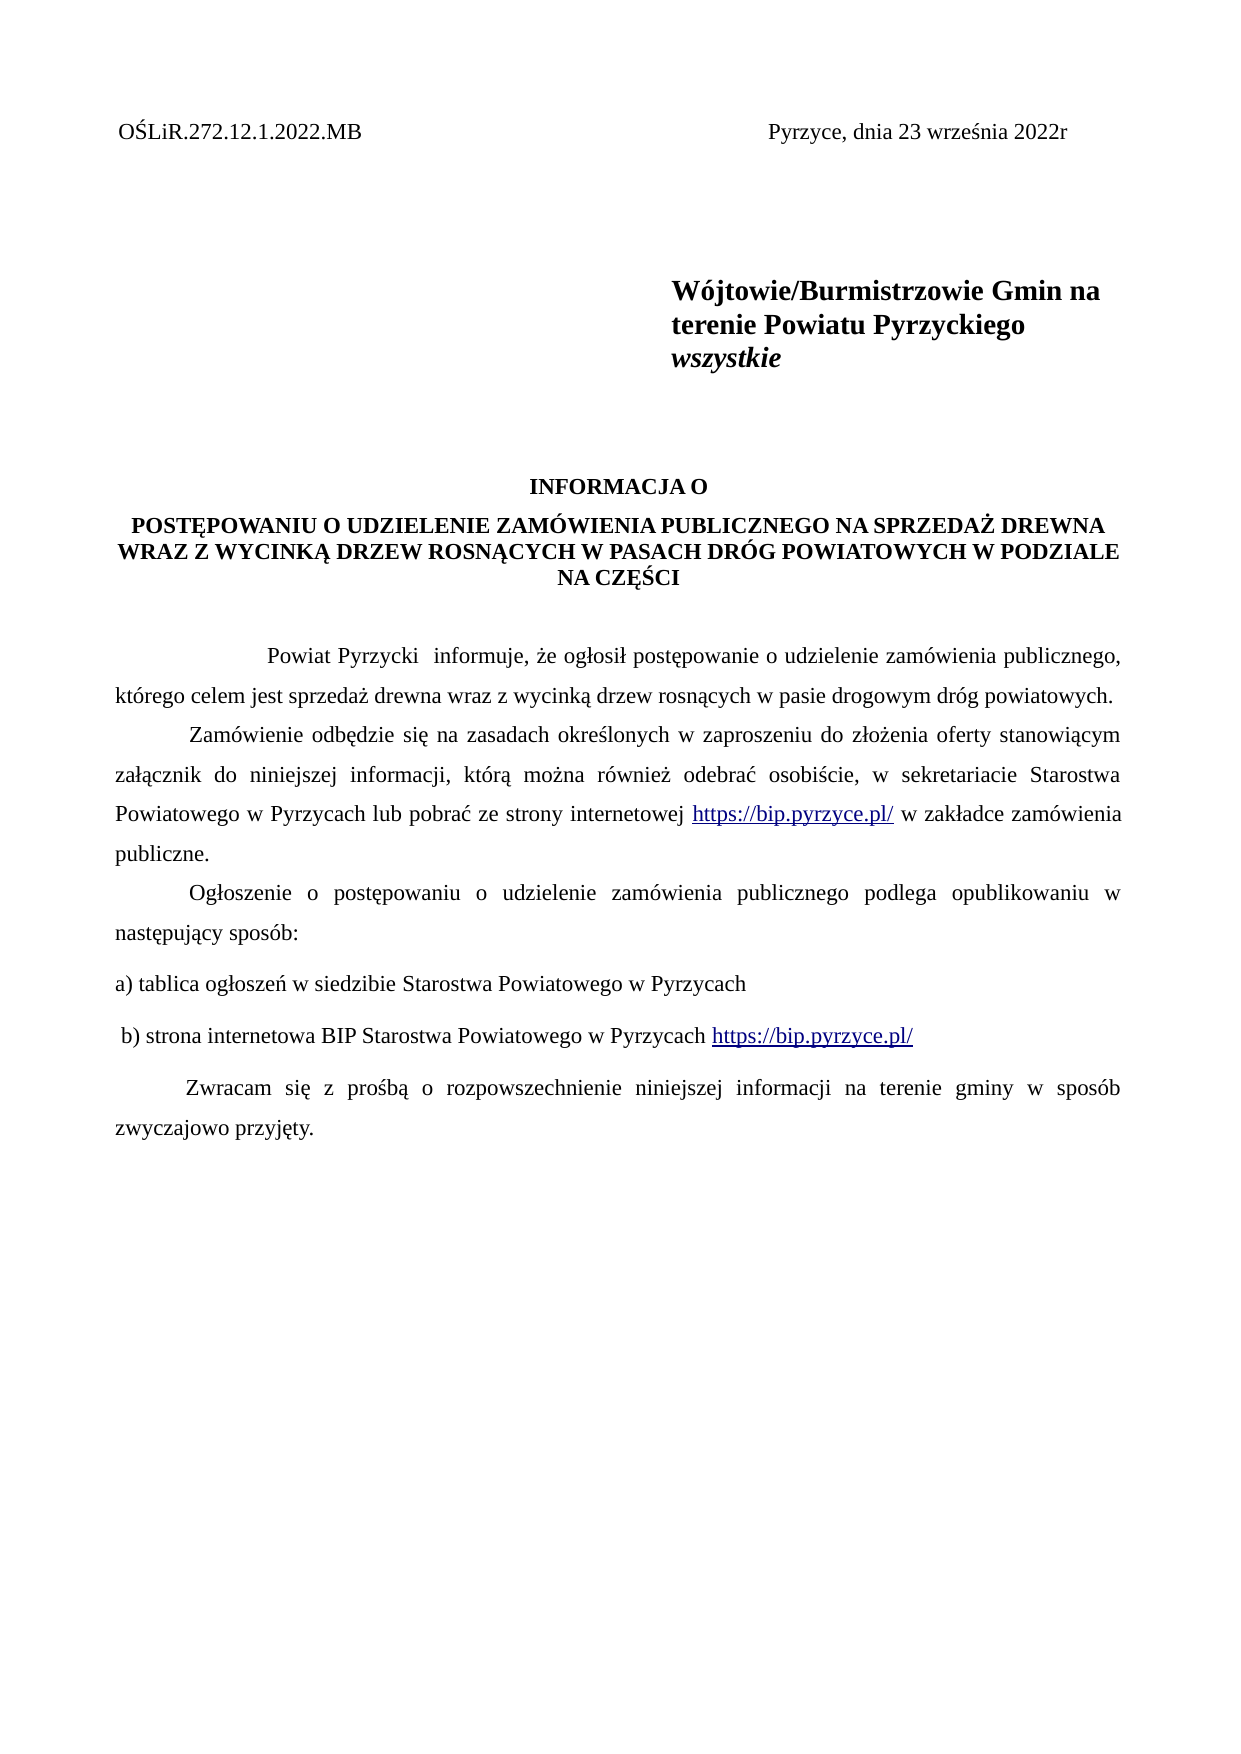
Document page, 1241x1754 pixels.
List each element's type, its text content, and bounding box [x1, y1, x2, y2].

text POSTĘPOWANIU O UDZIELENIE ZAMÓWIENIA PUBLICZNEGO NA SPRZEDAŻ DREWNA WRAZ Z WYCINKĄ DRZEW ROSNĄCYCH W PASACH DRÓG POWIATOWYCH W PODZIALE NA CZĘŚCI [115, 512, 1122, 591]
text Powiat Pyrzycki informuje, że ogłosił postępowanie o udzielenie zamówienia publicznego, którego celem jest sprzedaż drewna wraz z wycinką drzew rosnących w pasie drogowym dróg powiatowych. [115, 642, 1122, 708]
text a) tablica ogłoszeń w siedzibie Starostwa Powiatowego w Pyrzycach [115, 971, 1122, 997]
text Wójtowie/Burmistrzowie Gmin na terenie Powiatu Pyrzyckiego wszystkie [671, 273, 1122, 374]
text Zwracam się z prośbą o rozpowszechnienie niniejszej informacji na terenie gminy w sposób zwyczajowo przyjęty. [115, 1074, 1122, 1140]
text Ogłoszenie o postępowaniu o udzielenie zamówienia publicznego podlega opublikowaniu w następujący sposób: [115, 879, 1122, 945]
text OŚLiR.272.12.1.2022.MB Pyrzyce, dnia 23 września 2022r [118, 118, 1122, 144]
text Zamówienie odbędzie się na zasadach określonych w zaproszeniu do złożenia oferty stanowiącym załącznik do niniejszej informacji, którą można również odebrać osobiście, w sekretariacie Starostwa Powiatowego w Pyrzycach lub pobrać ze strony internetowej https://bip.pyrzyce.pl/ w zakładce zamówienia publiczne. [115, 721, 1122, 866]
text INFORMACJA O [115, 473, 1122, 499]
text b) strona internetowa BIP Starostwa Powiatowego w Pyrzycach https://bip.pyrzyce.pl/ [115, 1022, 1122, 1049]
